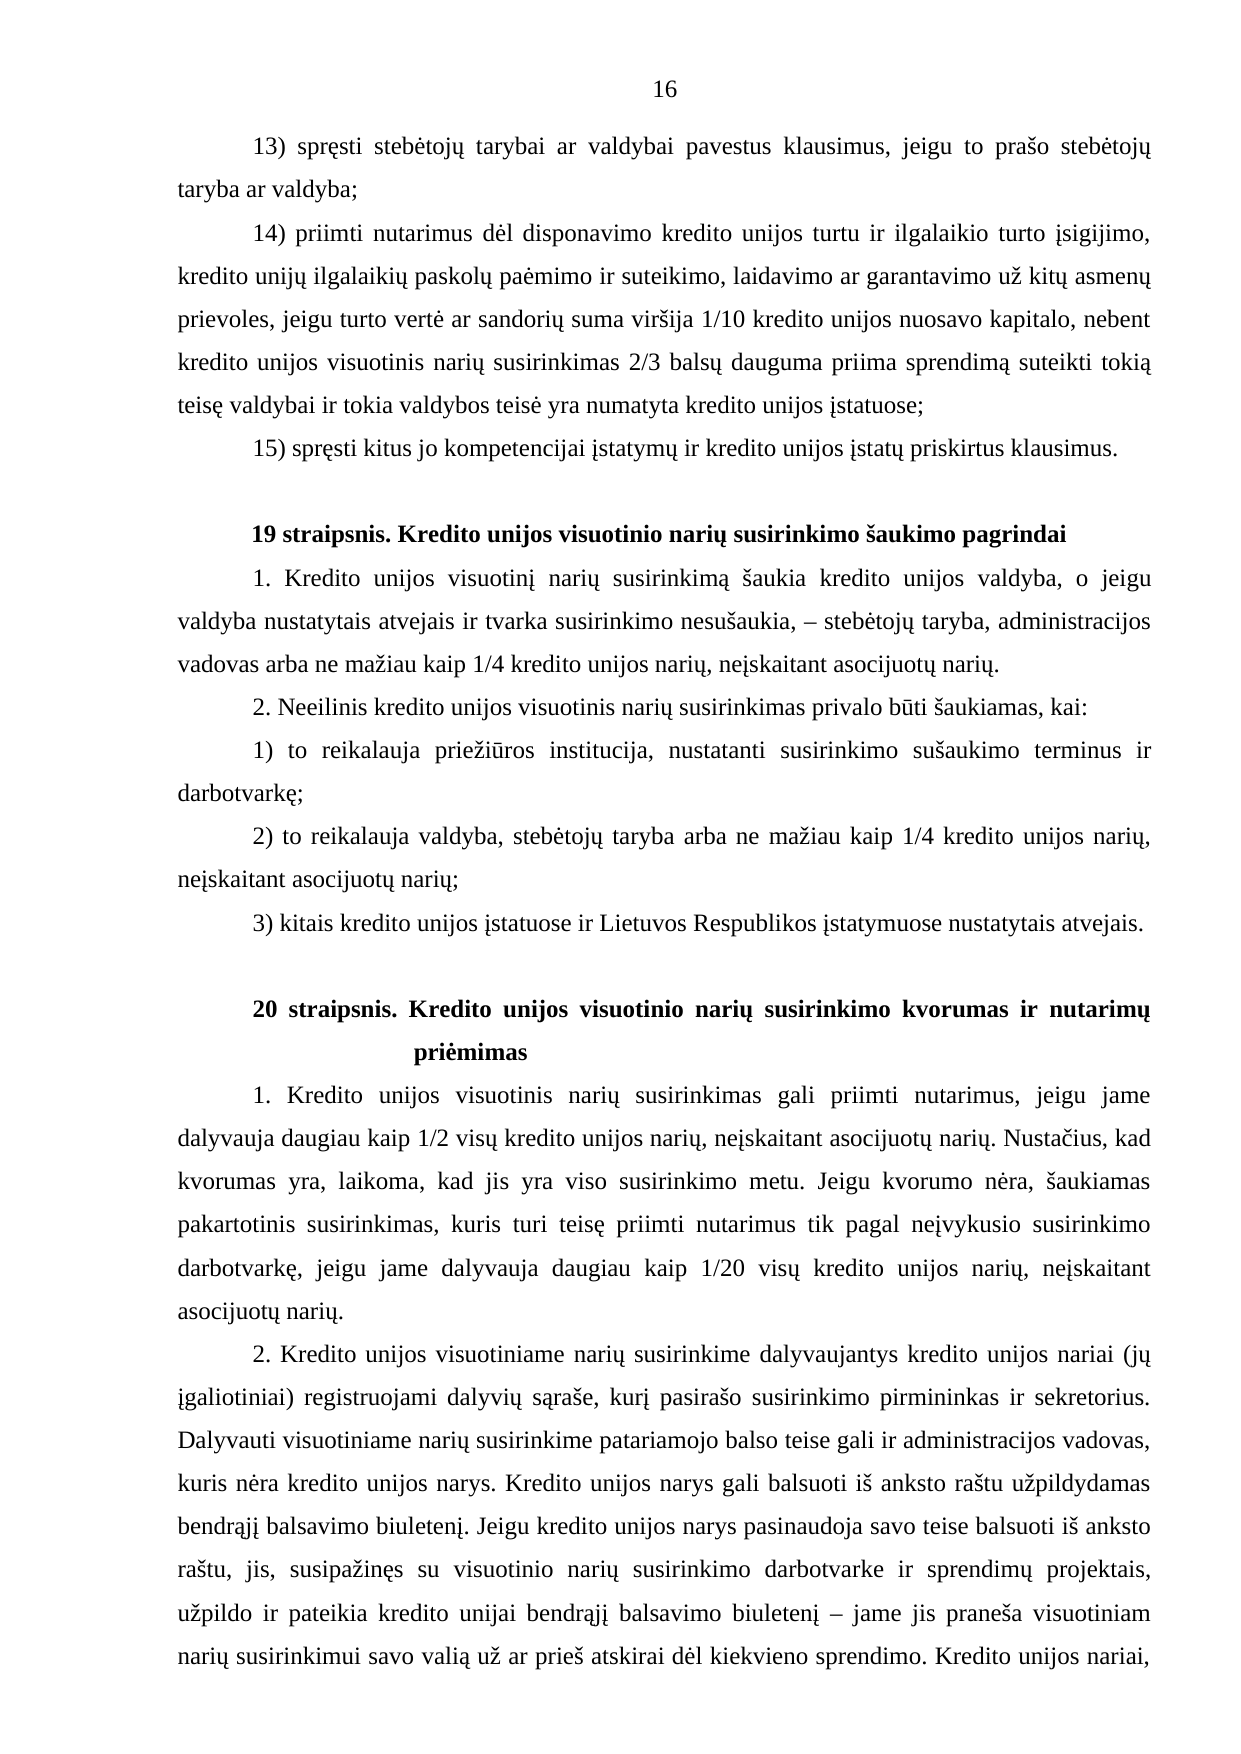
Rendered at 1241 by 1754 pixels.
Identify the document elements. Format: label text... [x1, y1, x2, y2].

text 20 straipsnis. Kredito unijos visuotinio narių susirinkimo kvorumas ir nutarimų priėmimas [252, 994, 1152, 1066]
text 1. Kredito unijos visuotinį narių susirinkimą šaukia kredito unijos valdyba, o jeigu valdyba nustatytais atvejais ir tvarka susirinkimo nesušaukia, – stebėtojų taryba, administracijos vadovas arba ne mažiau kaip 1/4 kredito unijos narių, neįskaitant asocijuotų narių. [177, 563, 1152, 678]
text 2. Kredito unijos visuotiniame narių susirinkime dalyvaujantys kredito unijos nariai (jų įgaliotiniai) registruojami dalyvių sąraše, kurį pasirašo susirinkimo pirmininkas ir sekretorius. Dalyvauti visuotiniame narių susirinkime patariamojo balso teise gali ir administracijos vadovas, kuris nėra kredito unijos narys. Kredito unijos narys gali balsuoti iš anksto raštu užpildydamas bendrąjį balsavimo biuletenį. Jeigu kredito unijos narys pasinaudoja savo teise balsuoti iš anksto raštu, jis, susipažinęs su visuotinio narių susirinkimo darbotvarke ir sprendimų projektais, užpildo ir pateikia kredito unijai bendrąjį balsavimo biuletenį – jame jis praneša visuotiniam narių susirinkimui savo valią už ar prieš atskirai dėl kiekvieno sprendimo. Kredito unijos nariai, [177, 1339, 1152, 1669]
text 2. Neeilinis kredito unijos visuotinis narių susirinkimas privalo būti šaukiamas, kai: [177, 692, 1152, 721]
text 14) priimti nutarimus dėl disponavimo kredito unijos turtu ir ilgalaikio turto įsigijimo, kredito unijų ilgalaikių paskolų paėmimo ir suteikimo, laidavimo ar garantavimo už kitų asmenų prievoles, jeigu turto vertė ar sandorių suma viršija 1/10 kredito unijos nuosavo kapitalo, nebent kredito unijos visuotinis narių susirinkimas 2/3 balsų dauguma priima sprendimą suteikti tokią teisę valdybai ir tokia valdybos teisė yra numatyta kredito unijos įstatuose; [177, 218, 1152, 419]
text 2) to reikalauja valdyba, stebėtojų taryba arba ne mažiau kaip 1/4 kredito unijos narių, neįskaitant asocijuotų narių; [177, 821, 1152, 893]
text 3) kitais kredito unijos įstatuose ir Lietuvos Respublikos įstatymuose nustatytais atvejais. [177, 908, 1152, 936]
text 19 straipsnis. Kredito unijos visuotinio narių susirinkimo šaukimo pagrindai [251, 519, 1152, 548]
text 13) spręsti stebėtojų tarybai ar valdybai pavestus klausimus, jeigu to prašo stebėtojų taryba ar valdyba; [177, 131, 1152, 203]
text 1) to reikalauja priežiūros institucija, nustatanti susirinkimo sušaukimo terminus ir darbotvarkę; [177, 735, 1152, 807]
text 15) spręsti kitus jo kompetencijai įstatymų ir kredito unijos įstatų priskirtus klausimus. [177, 433, 1152, 462]
text 1. Kredito unijos visuotinis narių susirinkimas gali priimti nutarimus, jeigu jame dalyvauja daugiau kaip 1/2 visų kredito unijos narių, neįskaitant asocijuotų narių. Nustačius, kad kvorumas yra, laikoma, kad jis yra viso susirinkimo metu. Jeigu kvorumo nėra, šaukiamas pakartotinis susirinkimas, kuris turi teisę priimti nutarimus tik pagal neįvykusio susirinkimo darbotvarkę, jeigu jame dalyvauja daugiau kaip 1/20 visų kredito unijos narių, neįskaitant asocijuotų narių. [177, 1080, 1152, 1324]
